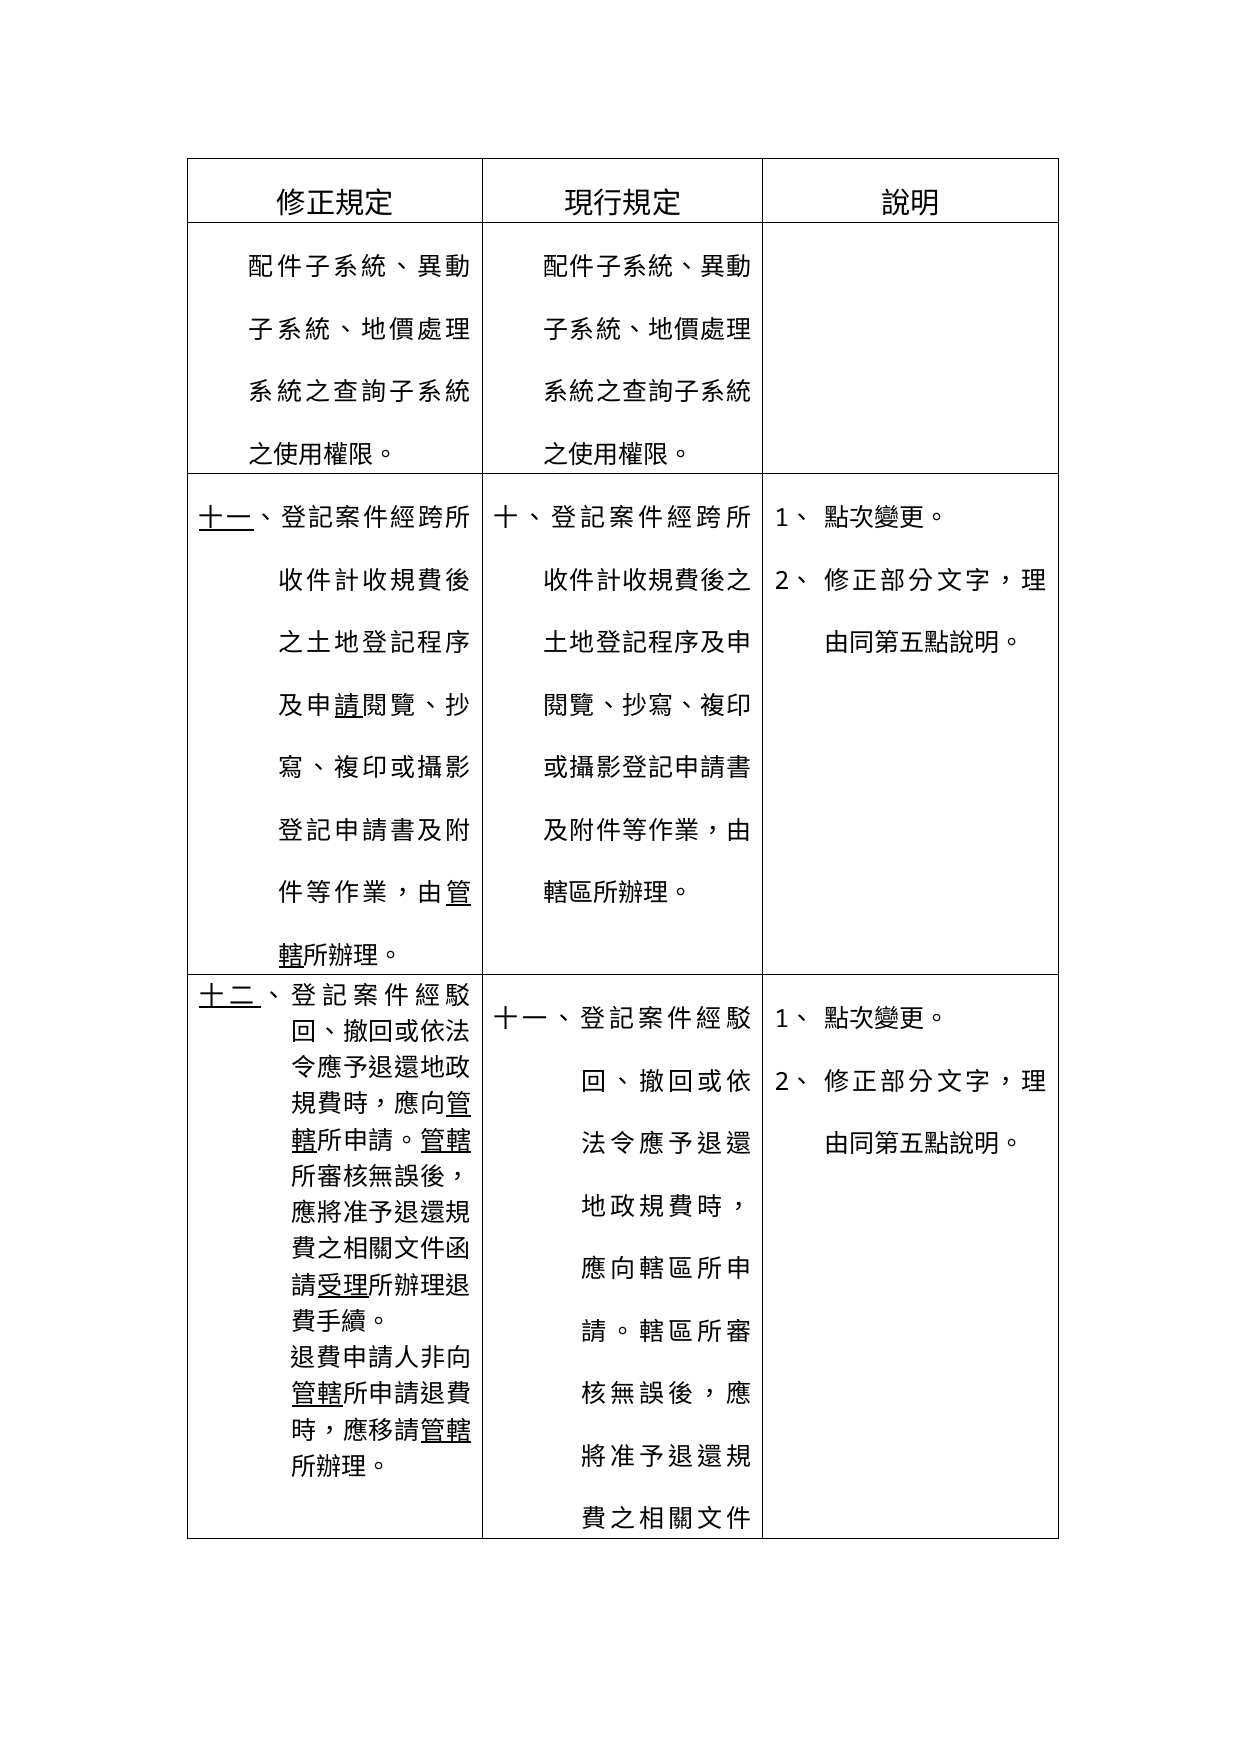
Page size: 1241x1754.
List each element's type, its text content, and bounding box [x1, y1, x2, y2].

table_cell 十一、登記案件經駁回、撤回或依法令應予退還地政規費時，應向轄區所申請。轄區所審核無誤後，應將准予退還規費之相關文件 [483, 975, 762, 1538]
table_cell 十、登記案件經跨所 收件計收規費後之土地登記程序及申閱覽、抄寫、複印或攝影登記申請書及附件等作業，由轄區所辦理。 [483, 474, 762, 974]
table_header 現行規定 [483, 159, 762, 222]
table_cell 點次變更。 修正部分文字，理由同第五點說明。 [763, 975, 1058, 1538]
table_cell 配件子系統、異動子系統、地價處理系統之查詢子系統之使用權限。 [188, 223, 482, 473]
table_cell 十一、登記案件經跨所收件計收規費後之土地登記程序及申請閱覽、抄寫、複印或攝影登記申請書及附件等作業，由管轄所辦理。 [188, 474, 482, 974]
table_cell [763, 223, 1058, 473]
table_header 修正規定 [188, 159, 482, 222]
table_cell 配件子系統、異動子系統、地價處理系統之查詢子系統之使用權限。 [483, 223, 762, 473]
table_header 說明 [763, 159, 1058, 222]
table_cell 點次變更。 修正部分文字，理由同第五點說明。 [763, 474, 1058, 974]
table_cell 十二、登記案件經駁回、撤回或依法令應予退還地政規費時，應向管轄所申請。管轄所審核無誤後，應將准予退還規費之相關文件函請受理所辦理退費手續。 退費申請人非向管轄所申請退費時，應移請管轄所辦理。 [188, 975, 482, 1538]
